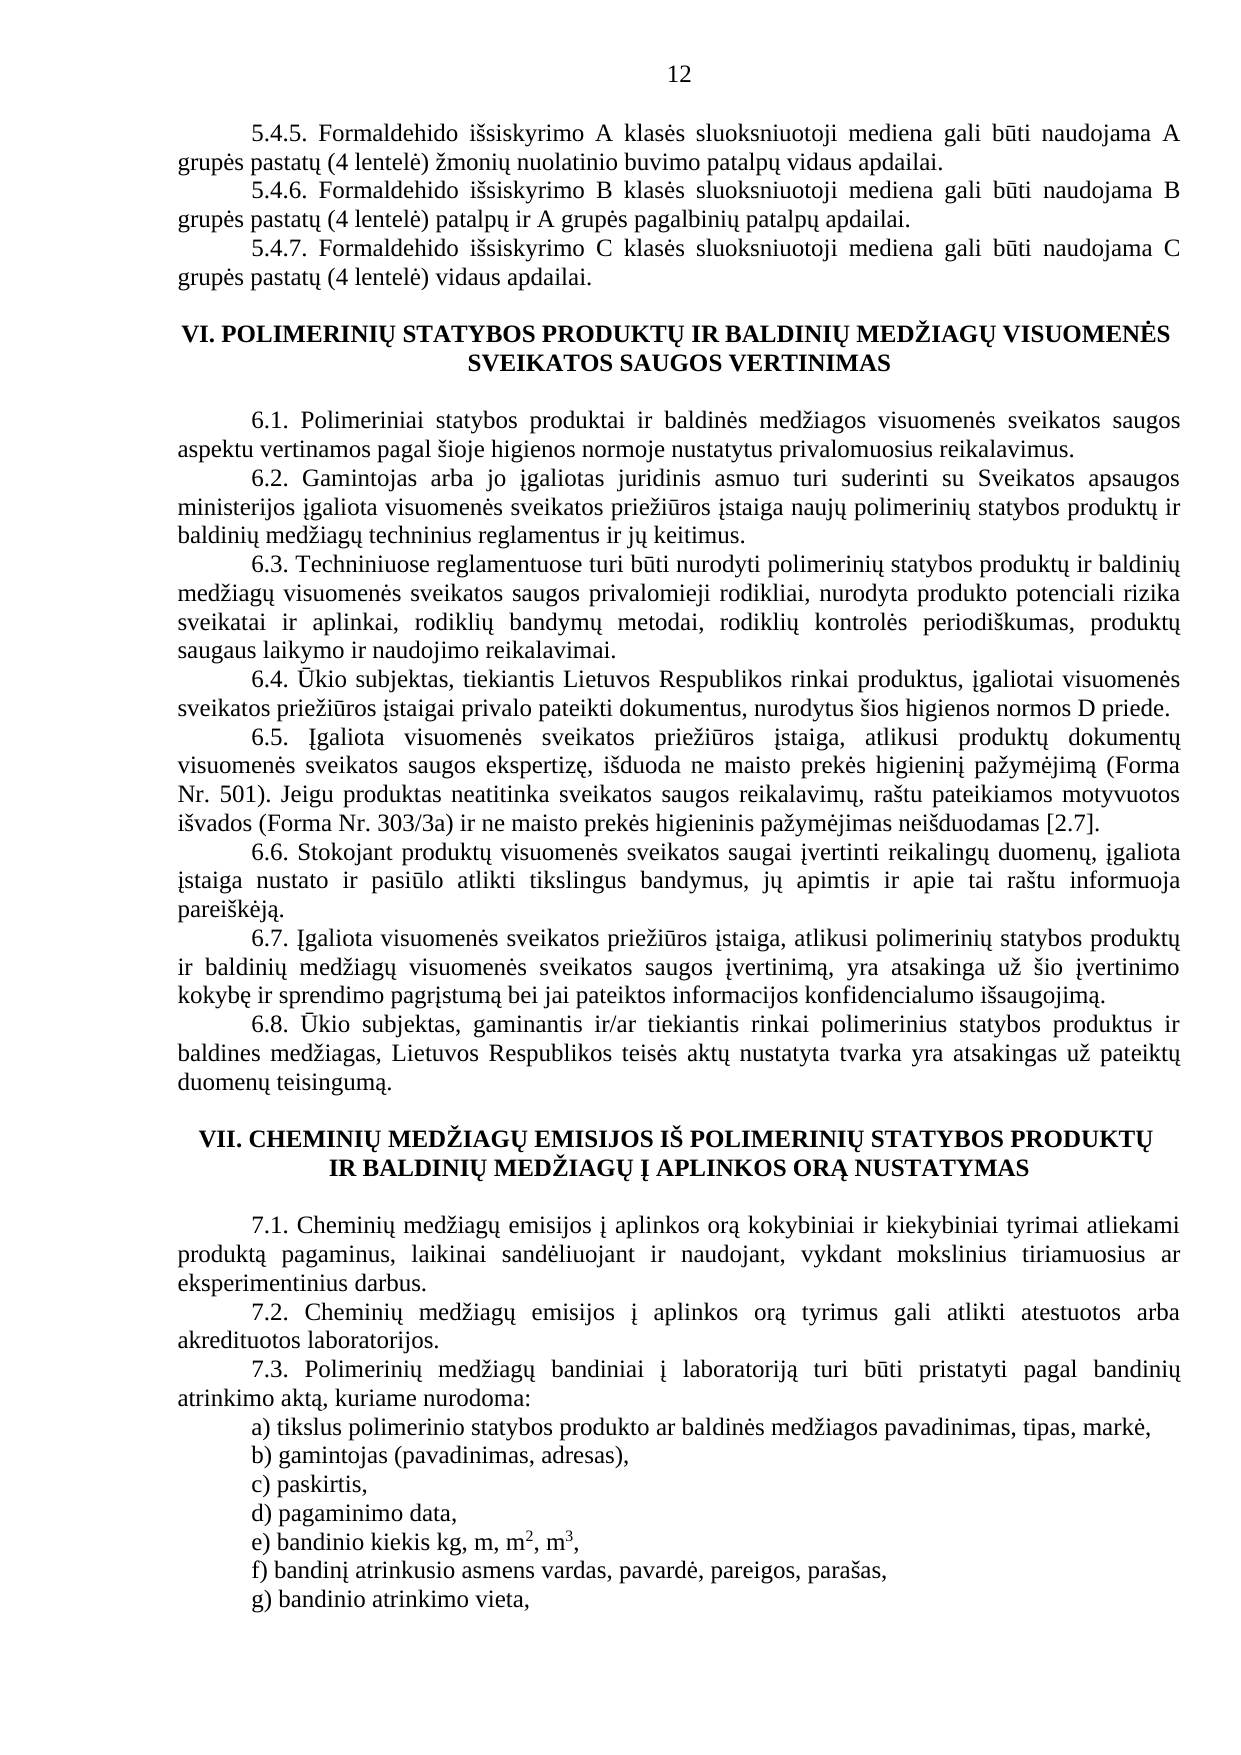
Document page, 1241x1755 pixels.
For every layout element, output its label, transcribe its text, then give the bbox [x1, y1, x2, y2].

text 6.2. Gamintojas arba jo įgaliotas juridinis asmuo turi suderinti su Sveikatos apsaugos ministerijos įgaliota visuomenės sveikatos priežiūros įstaiga naujų polimerinių statybos produktų ir baldinių medžiagų techninius reglamentus ir jų keitimus. [177, 463, 1181, 549]
text 5.4.6. Formaldehido išsiskyrimo B klasės sluoksniuotoji mediena gali būti naudojama B grupės pastatų (4 lentelė) patalpų ir A grupės pagalbinių patalpų apdailai. [177, 176, 1181, 233]
text SVEIKATOS SAUGOS VERTINIMAS [177, 348, 1181, 377]
text 6.5. Įgaliota visuomenės sveikatos priežiūros įstaiga, atlikusi produktų dokumentų visuomenės sveikatos saugos ekspertizę, išduoda ne maisto prekės higieninį pažymėjimą (Forma Nr. 501). Jeigu produktas neatitinka sveikatos saugos reikalavimų, raštu pateikiamos motyvuotos išvados (Forma Nr. 303/3a) ir ne maisto prekės higieninis pažymėjimas neišduodamas [2.7]. [177, 722, 1181, 837]
text f) bandinį atrinkusio asmens vardas, pavardė, pareigos, parašas, [177, 1556, 1181, 1584]
text b) gamintojas (pavadinimas, adresas), [177, 1441, 1181, 1469]
text 6.7. Įgaliota visuomenės sveikatos priežiūros įstaiga, atlikusi polimerinių statybos produktų ir baldinių medžiagų visuomenės sveikatos saugos įvertinimą, yra atsakinga už šio įvertinimo kokybę ir sprendimo pagrįstumą bei jai pateiktos informacijos konfidencialumo išsaugojimą. [177, 923, 1181, 1009]
text e) bandinio kiekis kg, m, m2, m3, [177, 1527, 1181, 1556]
text 7.2. Cheminių medžiagų emisijos į aplinkos orą tyrimus gali atlikti atestuotos arba akredituotos laboratorijos. [177, 1297, 1181, 1354]
text VII. CHEMINIŲ MEDŽIAGŲ EMISIJOS IŠ POLIMERINIŲ STATYBOS PRODUKTŲ [177, 1124, 1181, 1153]
text 7.3. Polimerinių medžiagų bandiniai į laboratoriją turi būti pristatyti pagal bandinių atrinkimo aktą, kuriame nurodoma: [177, 1354, 1181, 1412]
text 6.6. Stokojant produktų visuomenės sveikatos saugai įvertinti reikalingų duomenų, įgaliota įstaiga nustato ir pasiūlo atlikti tikslingus bandymus, jų apimtis ir apie tai raštu informuoja pareiškėją. [177, 837, 1181, 923]
text 7.1. Cheminių medžiagų emisijos į aplinkos orą kokybiniai ir kiekybiniai tyrimai atliekami produktą pagaminus, laikinai sandėliuojant ir naudojant, vykdant mokslinius tiriamuosius ar eksperimentinius darbus. [177, 1211, 1181, 1297]
text VI. POLIMERINIŲ STATYBOS PRODUKTŲ IR BALDINIŲ MEDŽIAGŲ VISUOMENĖS [177, 319, 1181, 348]
text 6.1. Polimeriniai statybos produktai ir baldinės medžiagos visuomenės sveikatos saugos aspektu vertinamos pagal šioje higienos normoje nustatytus privalomuosius reikalavimus. [177, 406, 1181, 463]
text 6.8. Ūkio subjektas, gaminantis ir/ar tiekiantis rinkai polimerinius statybos produktus ir baldines medžiagas, Lietuvos Respublikos teisės aktų nustatyta tvarka yra atsakingas už pateiktų duomenų teisingumą. [177, 1009, 1181, 1096]
text a) tikslus polimerinio statybos produkto ar baldinės medžiagos pavadinimas, tipas, markė, [177, 1412, 1181, 1441]
text 5.4.7. Formaldehido išsiskyrimo C klasės sluoksniuotoji mediena gali būti naudojama C grupės pastatų (4 lentelė) vidaus apdailai. [177, 233, 1181, 291]
text d) pagaminimo data, [177, 1498, 1181, 1527]
text c) paskirtis, [177, 1469, 1181, 1498]
text g) bandinio atrinkimo vieta, [177, 1584, 1181, 1613]
text IR BALDINIŲ MEDŽIAGŲ Į APLINKOS ORĄ NUSTATYMAS [177, 1153, 1181, 1182]
text 6.3. Techniniuose reglamentuose turi būti nurodyti polimerinių statybos produktų ir baldinių medžiagų visuomenės sveikatos saugos privalomieji rodikliai, nurodyta produkto potenciali rizika sveikatai ir aplinkai, rodiklių bandymų metodai, rodiklių kontrolės periodiškumas, produktų saugaus laikymo ir naudojimo reikalavimai. [177, 549, 1181, 664]
text 6.4. Ūkio subjektas, tiekiantis Lietuvos Respublikos rinkai produktus, įgaliotai visuomenės sveikatos priežiūros įstaigai privalo pateikti dokumentus, nurodytus šios higienos normos D priede. [177, 664, 1181, 722]
text 5.4.5. Formaldehido išsiskyrimo A klasės sluoksniuotoji mediena gali būti naudojama A grupės pastatų (4 lentelė) žmonių nuolatinio buvimo patalpų vidaus apdailai. [177, 118, 1181, 176]
